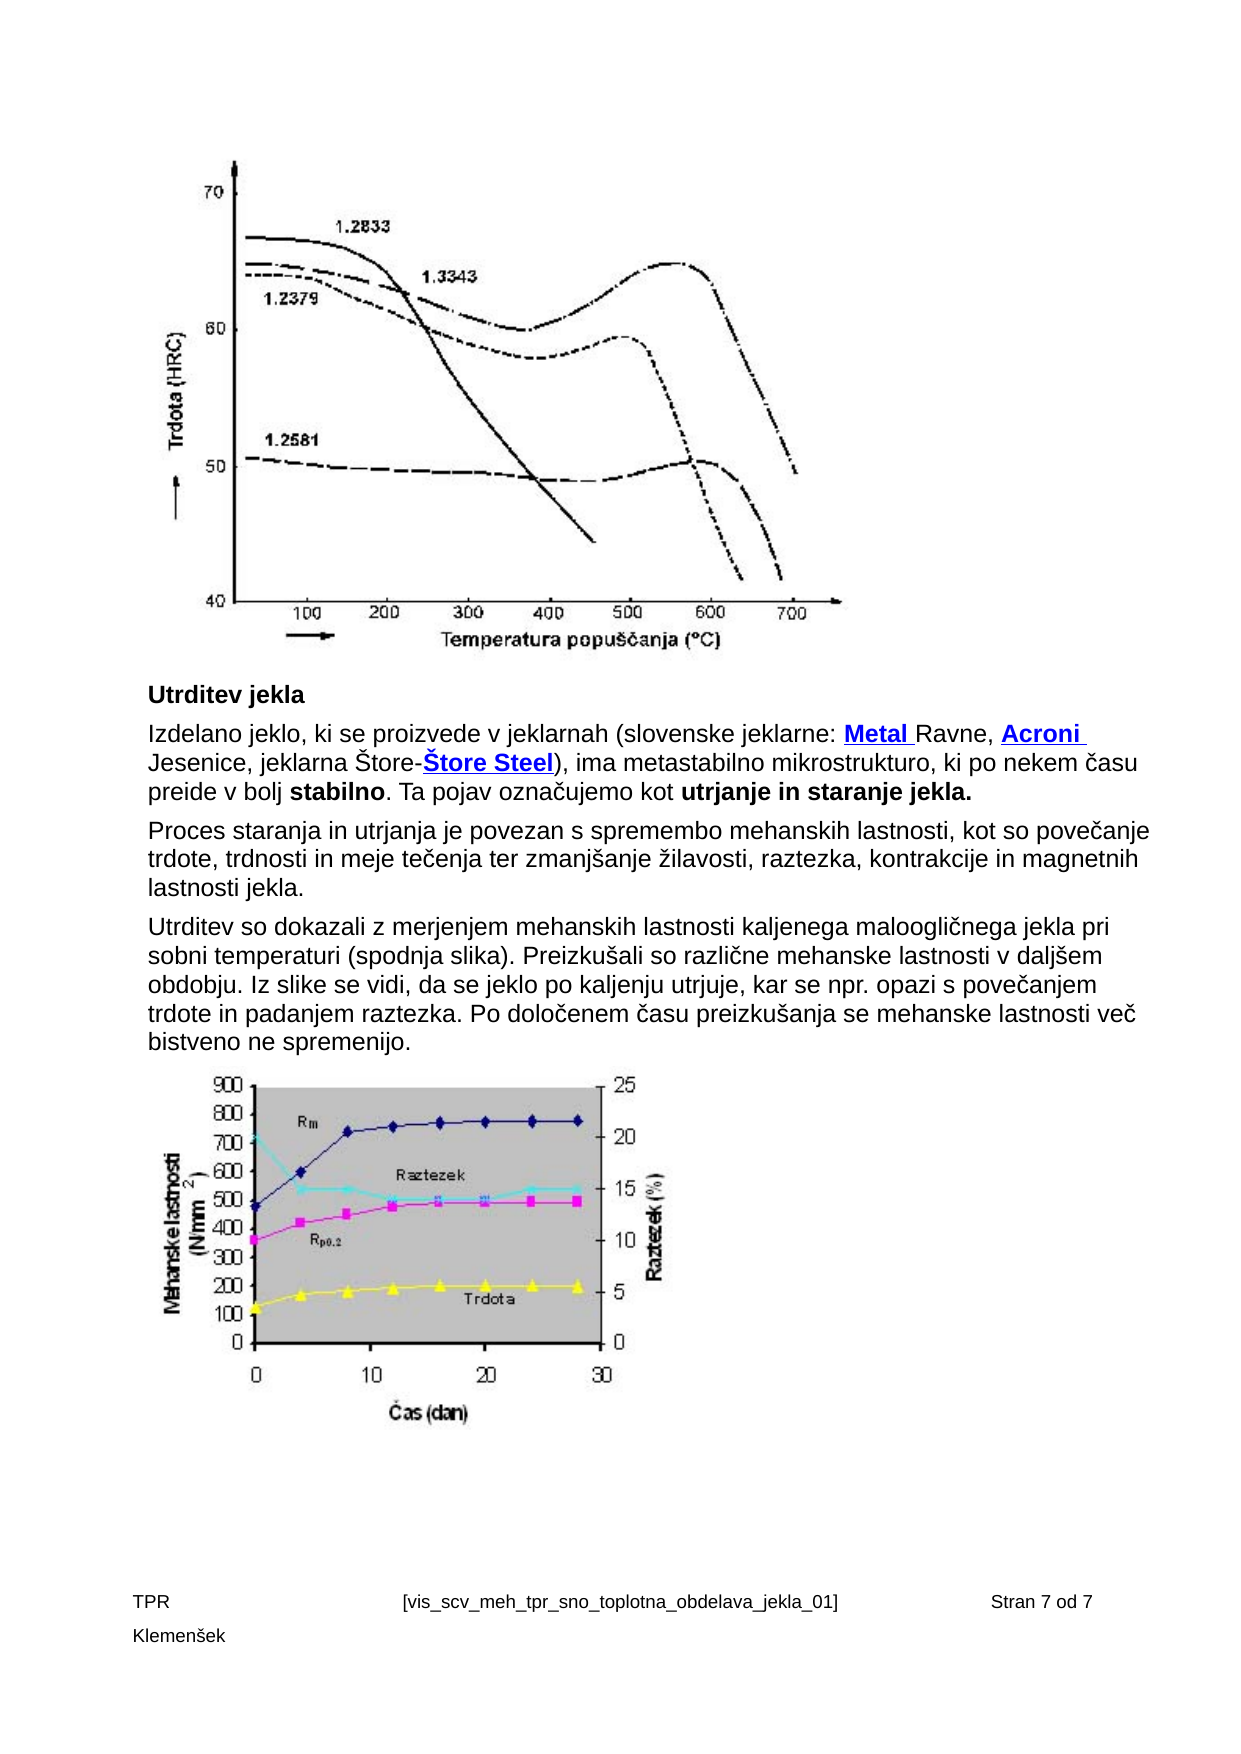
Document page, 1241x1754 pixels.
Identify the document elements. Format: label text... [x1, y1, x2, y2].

text Izdelano jeklo, ki se proizvede v jeklarnah (slovenske jeklarne: Metal Ravne, Acroni Jesenice, jeklarna Štore-Štore Steel), ima metastabilno mikrostrukturo, ki po nekem času preide v bolj stabilno. Ta pojav označujemo kot utrjanje in staranje jekla. [148, 719, 1167, 805]
text Proces staranja in utrjanja je povezan s spremembo mehanskih lastnosti, kot so povečanje trdote, trdnosti in meje tečenja ter zmanjšanje žilavosti, raztezka, kontrakcije in magnetnih lastnosti jekla. [148, 816, 1167, 902]
text Utrditev so dokazali z merjenjem mehanskih lastnosti kaljenega maloogličnega jekla pri sobni temperaturi (spodnja slika). Preizkušali so različne mehanske lastnosti v daljšem obdobju. Iz slike se vidi, da se jeklo po kaljenju utrjuje, kar se npr. opazi s povečanjem trdote in padanjem raztezka. Po določenem času preizkušanja se mehanske lastnosti več bistveno ne spremenijo. [148, 912, 1167, 1056]
text Utrditev jekla [148, 680, 1167, 709]
picture [147, 1066, 679, 1433]
picture [147, 147, 860, 670]
